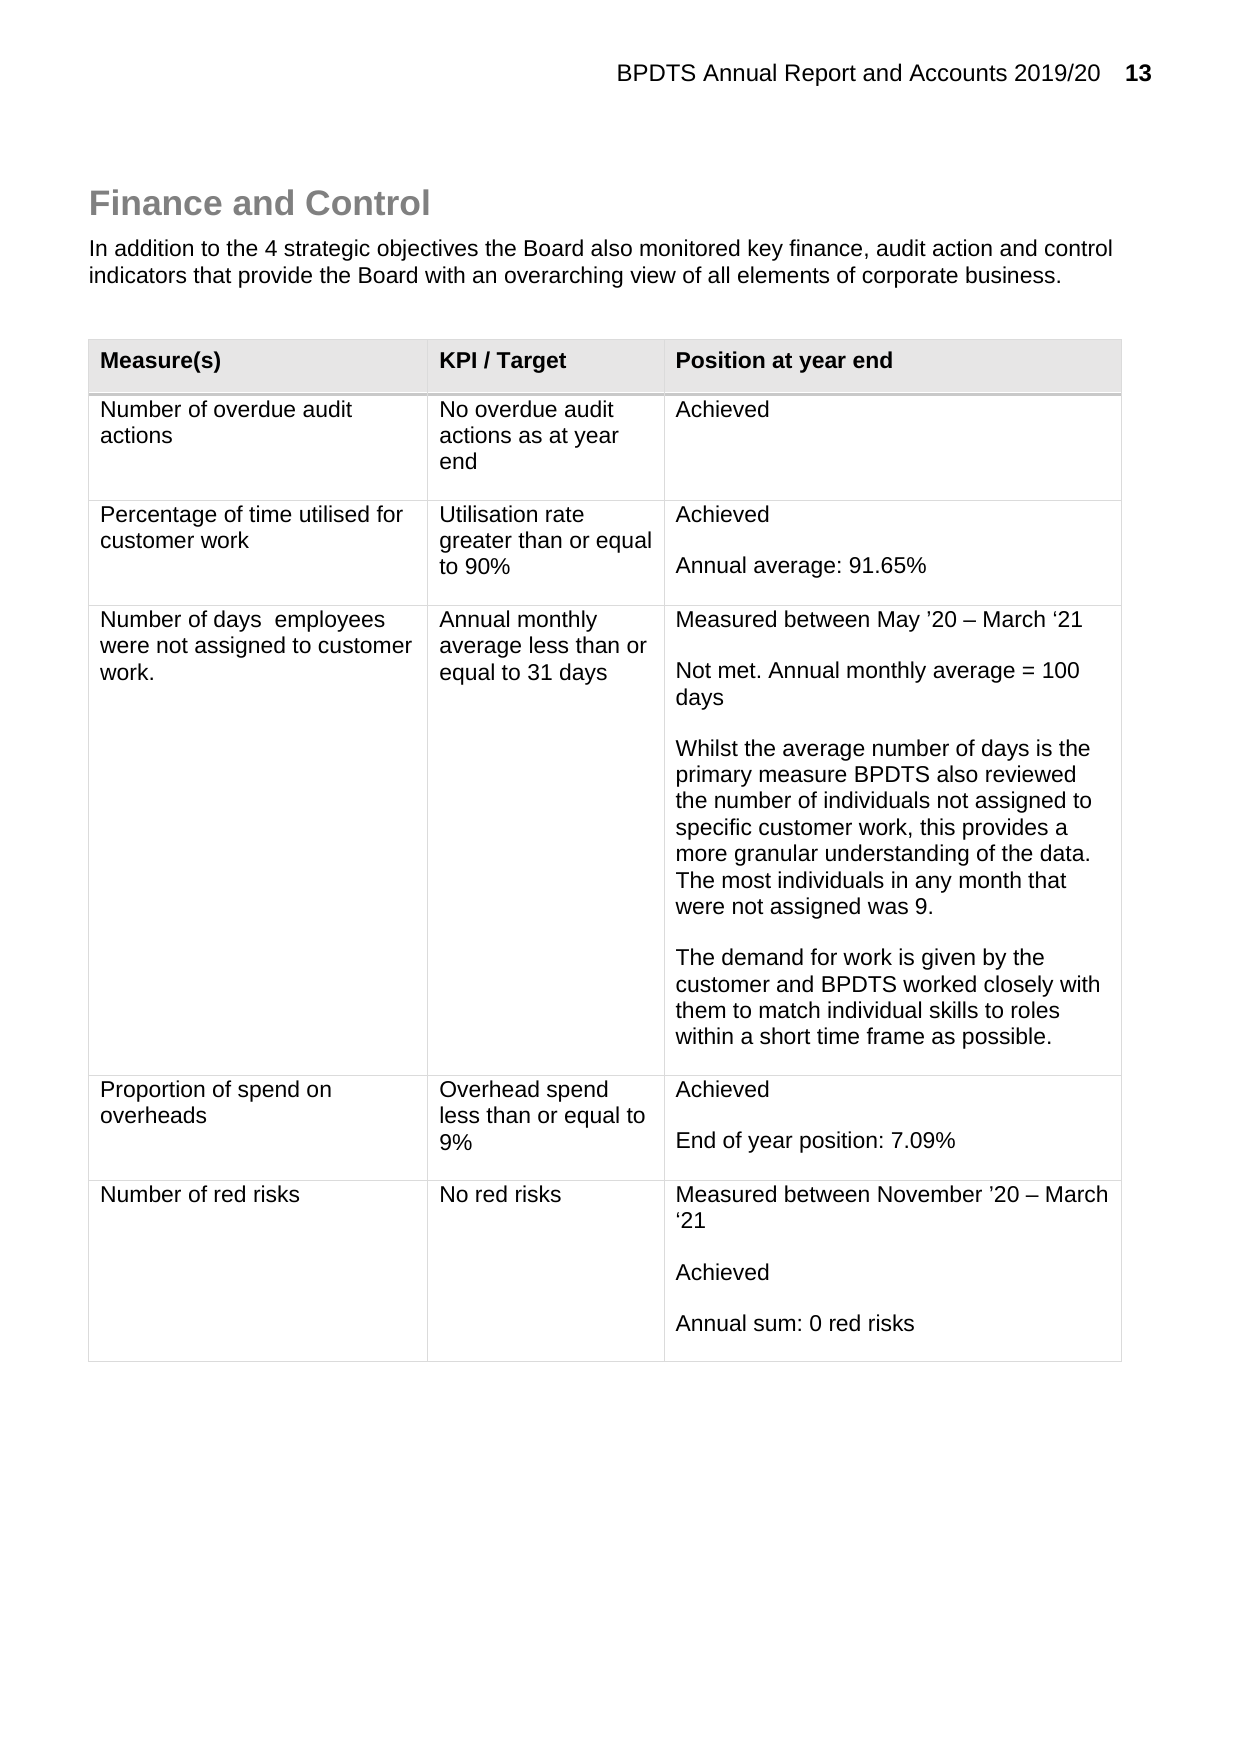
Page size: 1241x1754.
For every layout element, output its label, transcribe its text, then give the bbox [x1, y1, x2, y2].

table_cell Proportion of spend on overheads [89, 1076, 427, 1180]
table_cell Number of red risks [89, 1181, 427, 1361]
table_cell Achieved End of year position: 7.09% [665, 1076, 1121, 1180]
table_cell Number of days employees were not assigned to customer work. [89, 606, 427, 1075]
table_cell Achieved Annual average: 91.65% [665, 501, 1121, 605]
table_header Position at year end [665, 340, 1121, 392]
table_cell Measured between May ’20 – March ‘21 Not met. Annual monthly average = 100 days Whilst the average number of days is the primary measure BPDTS also reviewed the number of individuals not assigned to specific customer work, this provides a more granular understanding of the data. The most individuals in any month that were not assigned was 9. The demand for work is given by the customer and BPDTS worked closely with them to match individual skills to roles within a short time frame as possible. [665, 606, 1121, 1075]
table_header KPI / Target [428, 340, 664, 392]
subtitle Finance and Control [89, 182, 1152, 223]
table_cell Percentage of time utilised for customer work [89, 501, 427, 605]
text In addition to the 4 strategic objectives the Board also monitored key finance, audit action and control indicators that provide the Board with an overarching view of all elements of corporate business. [89, 235, 1152, 288]
table_cell Achieved [665, 396, 1121, 499]
table_cell No red risks [428, 1181, 664, 1361]
table_cell Number of overdue audit actions [89, 396, 427, 499]
table_cell No overdue audit actions as at year end [428, 396, 664, 499]
table_cell Annual monthly average less than or equal to 31 days [428, 606, 664, 1075]
table_cell Measured between November ’20 – March ‘21 Achieved Annual sum: 0 red risks [665, 1181, 1121, 1361]
table_cell Utilisation rate greater than or equal to 90% [428, 501, 664, 605]
table_cell Overhead spend less than or equal to 9% [428, 1076, 664, 1180]
table_header Measure(s) [89, 340, 427, 392]
